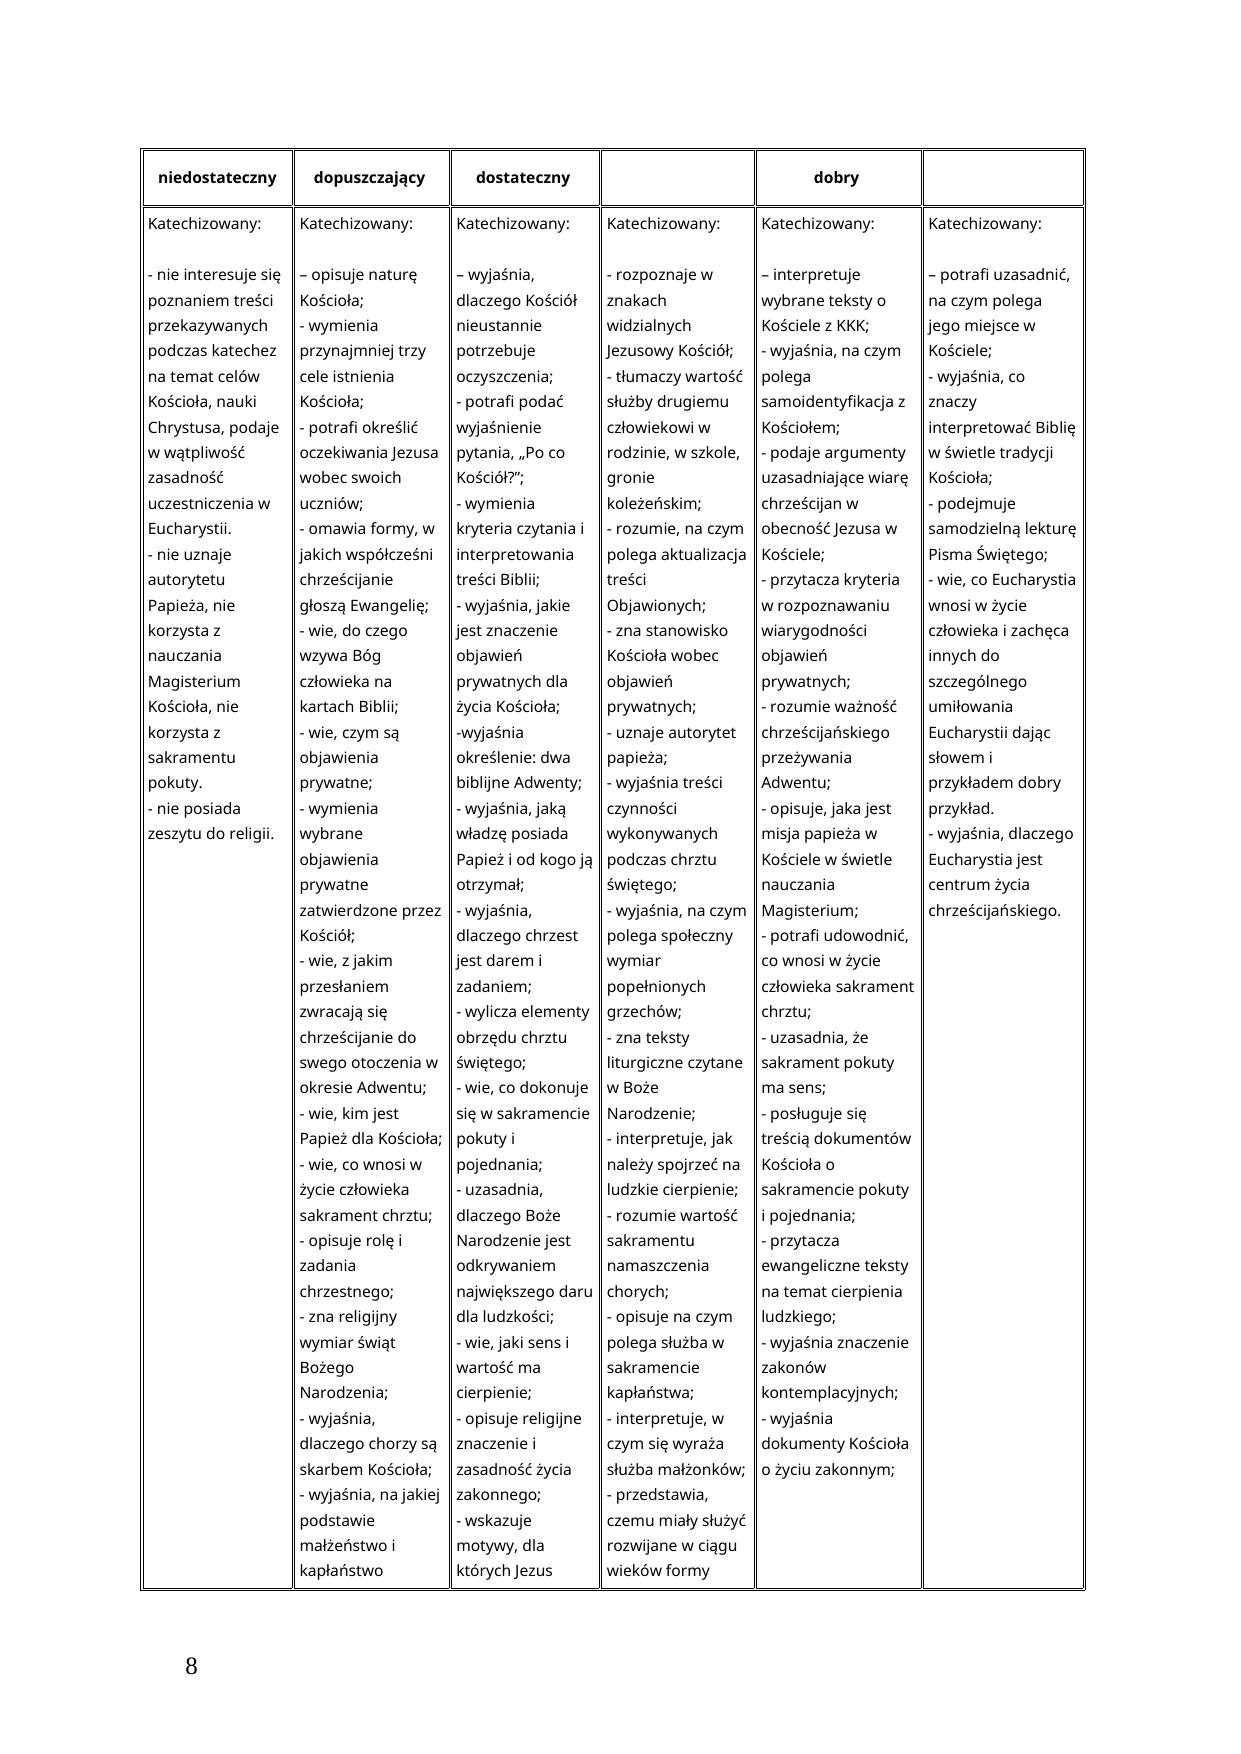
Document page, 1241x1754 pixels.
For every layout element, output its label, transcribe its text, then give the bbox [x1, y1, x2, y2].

table_cell Katechizowany: – opisuje naturę Kościoła; - wymienia przynajmniej trzy cele istnienia Kościoła; - potrafi określić oczekiwania Jezusa wobec swoich uczniów; - omawia formy, w jakich współcześni chrześcijanie głoszą Ewangelię; - wie, do czego wzywa Bóg człowieka na kartach Biblii; - wie, czym są objawienia prywatne; - wymienia wybrane objawienia prywatne zatwierdzone przez Kościół; - wie, z jakim przesłaniem zwracają się chrześcijanie do swego otoczenia w okresie Adwentu; - wie, kim jest Papież dla Kościoła; - wie, co wnosi w życie człowieka sakrament chrztu; - opisuje rolę i zadania chrzestnego; - zna religijny wymiar świąt Bożego Narodzenia; - wyjaśnia, dlaczego chorzy są skarbem Kościoła; - wyjaśnia, na jakiej podstawie małżeństwo i kapłaństwo [295, 208, 449, 1588]
table_cell dostateczny [452, 151, 599, 204]
table_cell [602, 151, 754, 204]
table_cell Katechizowany: - nie interesuje się poznaniem treści przekazywanych podczas katechez na temat celów Kościoła, nauki Chrystusa, podaje w wątpliwość zasadność uczestniczenia w Eucharystii. - nie uznaje autorytetu Papieża, nie korzysta z nauczania Magisterium Kościoła, nie korzysta z sakramentu pokuty. - nie posiada zeszytu do religii. [144, 208, 292, 1588]
table_cell dobry [757, 151, 921, 204]
table_cell Katechizowany: – wyjaśnia, dlaczego Kościół nieustannie potrzebuje oczyszczenia; - potrafi podać wyjaśnienie pytania, „Po co Kościół?”; - wymienia kryteria czytania i interpretowania treści Biblii; - wyjaśnia, jakie jest znaczenie objawień prywatnych dla życia Kościoła; -wyjaśnia określenie: dwa biblijne Adwenty; - wyjaśnia, jaką władzę posiada Papież i od kogo ją otrzymał; - wyjaśnia, dlaczego chrzest jest darem i zadaniem; - wylicza elementy obrzędu chrztu świętego; - wie, co dokonuje się w sakramencie pokuty i pojednania; - uzasadnia, dlaczego Boże Narodzenie jest odkrywaniem największego daru dla ludzkości; - wie, jaki sens i wartość ma cierpienie; - opisuje religijne znaczenie i zasadność życia zakonnego; - wskazuje motywy, dla których Jezus [452, 208, 599, 1588]
table_cell niedostateczny [144, 151, 292, 204]
table_cell Katechizowany: - rozpoznaje w znakach widzialnych Jezusowy Kościół; - tłumaczy wartość służby drugiemu człowiekowi w rodzinie, w szkole, gronie koleżeńskim; - rozumie, na czym polega aktualizacja treści Objawionych; - zna stanowisko Kościoła wobec objawień prywatnych; - uznaje autorytet papieża; - wyjaśnia treści czynności wykonywanych podczas chrztu świętego; - wyjaśnia, na czym polega społeczny wymiar popełnionych grzechów; - zna teksty liturgiczne czytane w Boże Narodzenie; - interpretuje, jak należy spojrzeć na ludzkie cierpienie; - rozumie wartość sakramentu namaszczenia chorych; - opisuje na czym polega służba w sakramencie kapłaństwa; - interpretuje, w czym się wyraża służba małżonków; - przedstawia, czemu miały służyć rozwijane w ciągu wieków formy [602, 208, 754, 1588]
table_cell [924, 151, 1083, 204]
table_cell Katechizowany: – potrafi uzasadnić, na czym polega jego miejsce w Kościele; - wyjaśnia, co znaczy interpretować Biblię w świetle tradycji Kościoła; - podejmuje samodzielną lekturę Pisma Świętego; - wie, co Eucharystia wnosi w życie człowieka i zachęca innych do szczególnego umiłowania Eucharystii dając słowem i przykładem dobry przykład. - wyjaśnia, dlaczego Eucharystia jest centrum życia chrześcijańskiego. [924, 208, 1083, 1588]
table_cell dopuszczający [295, 151, 449, 204]
table_cell Katechizowany: – interpretuje wybrane teksty o Kościele z KKK; - wyjaśnia, na czym polega samoidentyfikacja z Kościołem; - podaje argumenty uzasadniające wiarę chrześcijan w obecność Jezusa w Kościele; - przytacza kryteria w rozpoznawaniu wiarygodności objawień prywatnych; - rozumie ważność chrześcijańskiego przeżywania Adwentu; - opisuje, jaka jest misja papieża w Kościele w świetle nauczania Magisterium; - potrafi udowodnić, co wnosi w życie człowieka sakrament chrztu; - uzasadnia, że sakrament pokuty ma sens; - posługuje się treścią dokumentów Kościoła o sakramencie pokuty i pojednania; - przytacza ewangeliczne teksty na temat cierpienia ludzkiego; - wyjaśnia znaczenie zakonów kontemplacyjnych; - wyjaśnia dokumenty Kościoła o życiu zakonnym; [757, 208, 921, 1588]
